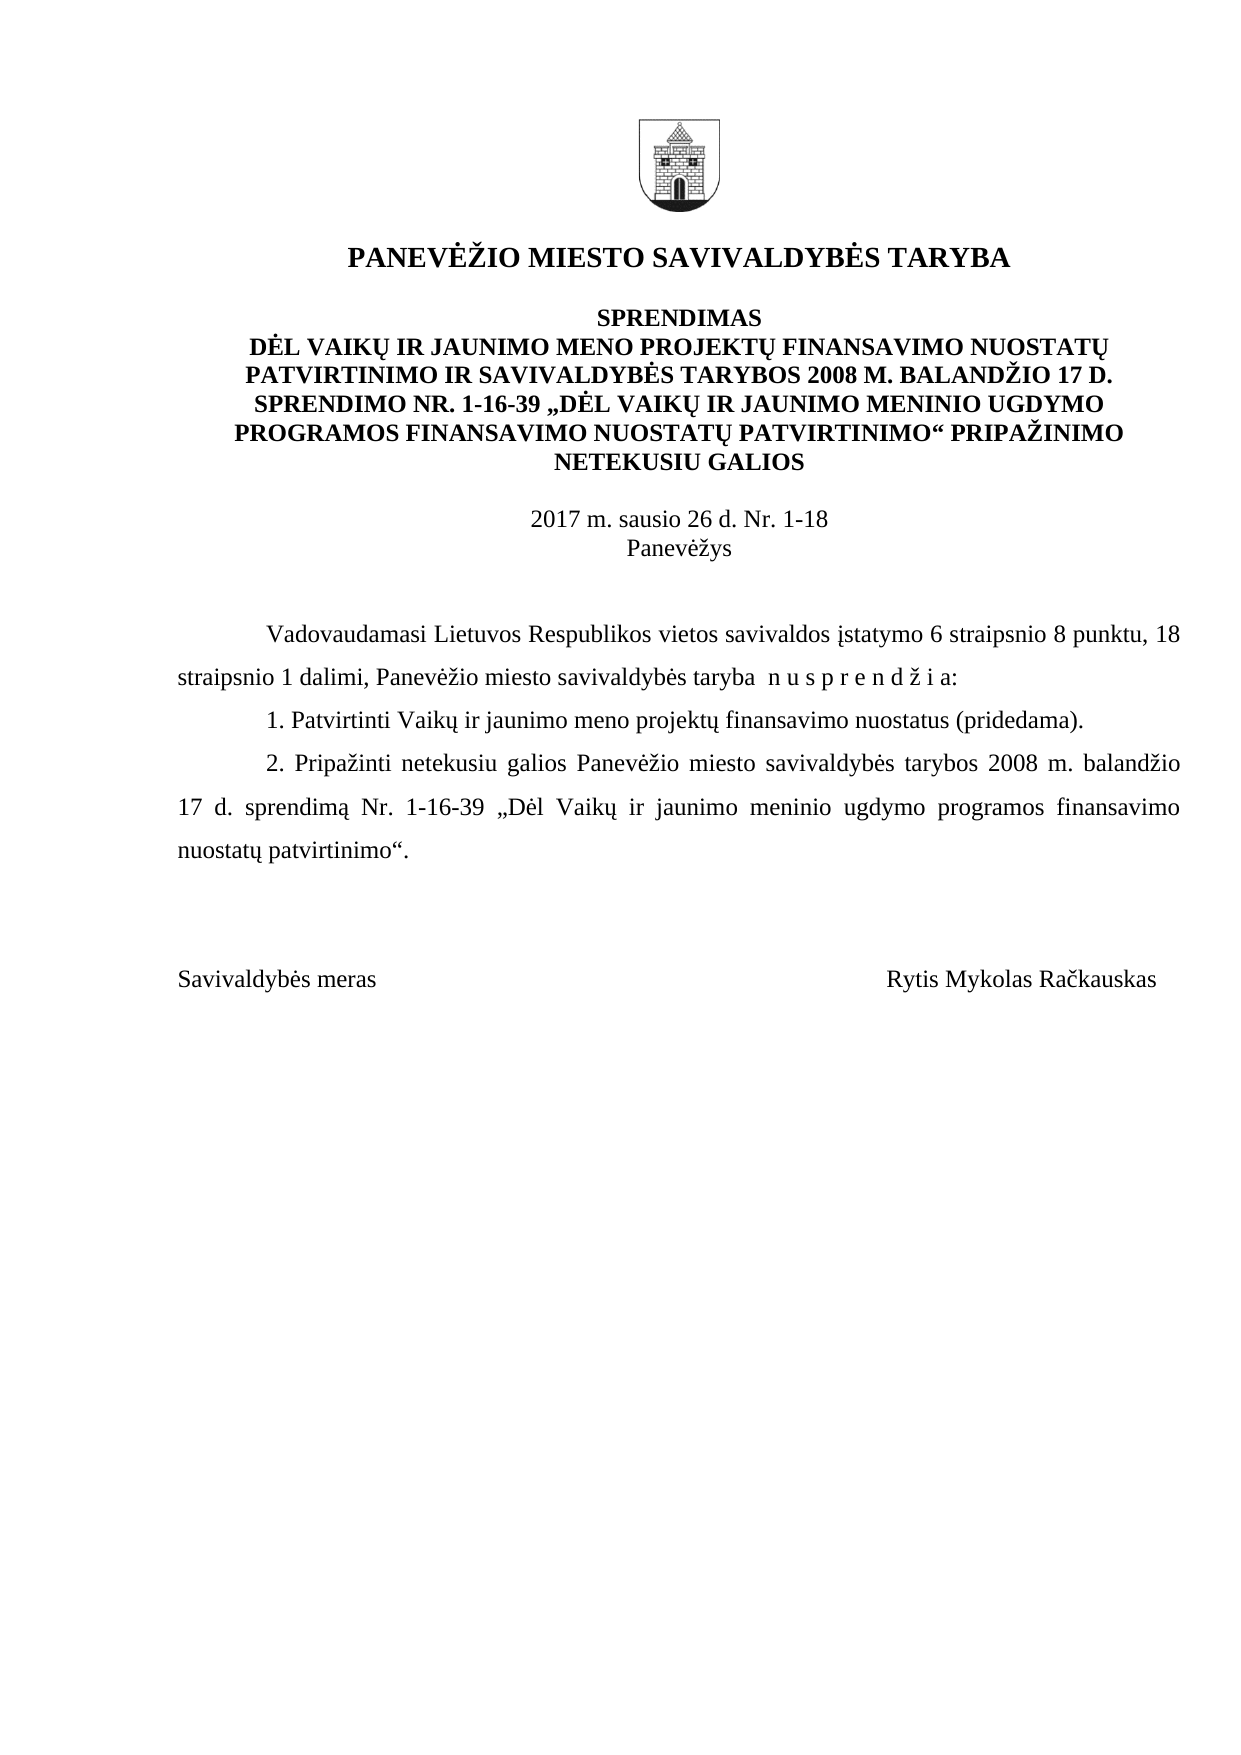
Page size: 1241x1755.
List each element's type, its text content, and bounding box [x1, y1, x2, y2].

text Vadovaudamasi Lietuvos Respublikos vietos savivaldos įstatymo 6 straipsnio 8 punktu, 18 straipsnio 1 dalimi, Panevėžio miesto savivaldybės taryba n u s p r e n d ž i a: [177, 619, 1181, 691]
text SPRENDIMAS [177, 303, 1181, 332]
text PANEVĖŽIO MIESTO SAVIVALDYBĖS TARYBA [177, 241, 1181, 274]
text 2. Pripažinti netekusiu galios Panevėžio miesto savivaldybės tarybos 2008 m. balandžio 17 d. sprendimą Nr. 1-16-39 „Dėl Vaikų ir jaunimo meninio ugdymo programos finansavimo nuostatų patvirtinimo“. [177, 748, 1181, 863]
text DĖL VAIKŲ IR JAUNIMO MENO PROJEKTŲ FINANSAVIMO NUOSTATŲ PATVIRTINIMO IR SAVIVALDYBĖS TARYBOS 2008 M. BALANDŽIO 17 D. SPRENDIMO NR. 1-16-39 „DĖL VAIKŲ IR JAUNIMO MENINIO UGDYMO PROGRAMOS FINANSAVIMO NUOSTATŲ PATVIRTINIMO“ PRIPAŽINIMO NETEKUSIU GALIOS [177, 332, 1181, 475]
text Panevėžys [177, 533, 1181, 562]
text Savivaldybės meras Rytis Mykolas Račkauskas [177, 964, 1181, 993]
text 1. Patvirtinti Vaikų ir jaunimo meno projektų finansavimo nuostatus (pridedama). [177, 705, 1181, 734]
text 2017 m. sausio 26 d. Nr. 1-18 [177, 504, 1181, 533]
